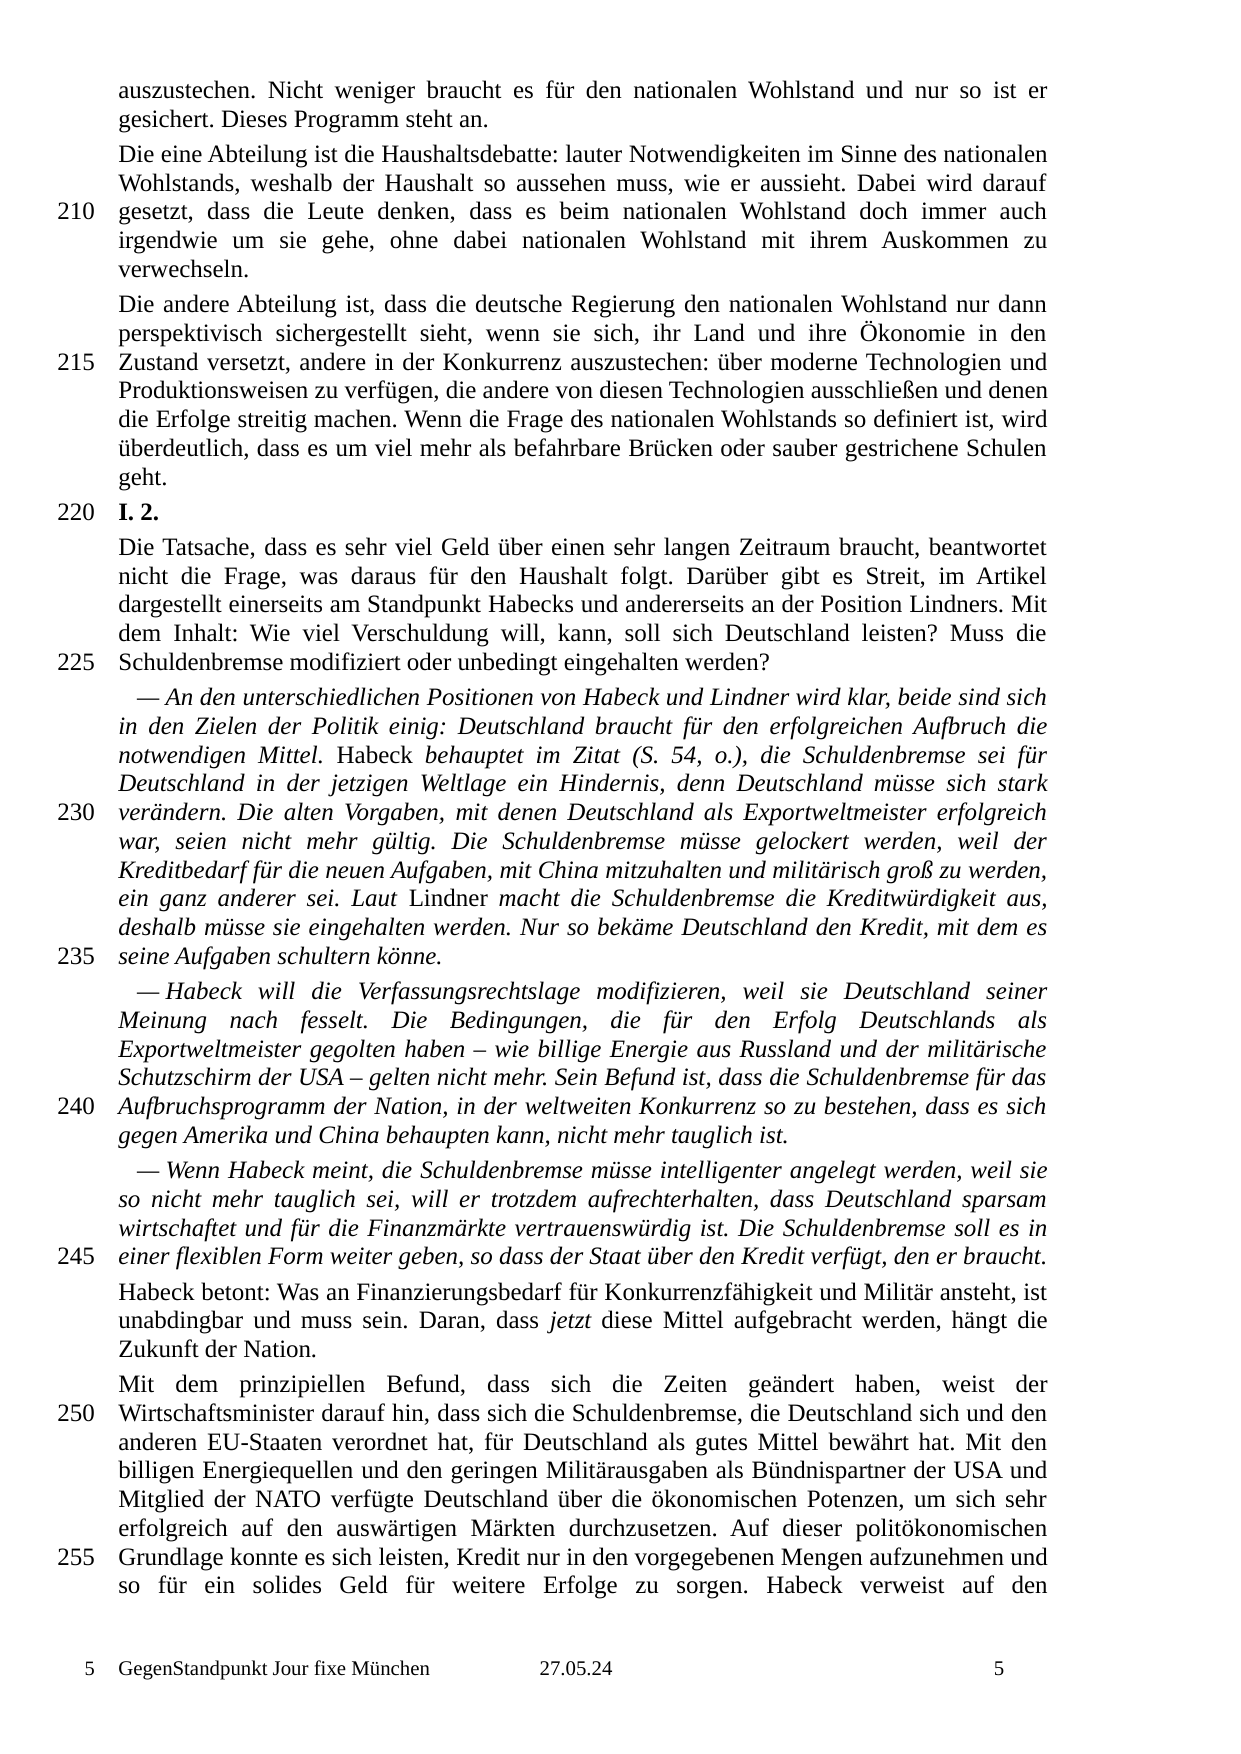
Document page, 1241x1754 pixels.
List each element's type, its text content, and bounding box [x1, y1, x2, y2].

text I. 2. [118, 497, 1048, 526]
text — Wenn Habeck meint, die Schuldenbremse müsse intelligenter angelegt werden, weil sie so nicht mehr tauglich sei, will er trotzdem aufrechterhalten, dass Deutschland sparsam wirtschaftet und für die Finanzmärkte vertrauenswürdig ist. Die Schuldenbremse soll es in einer flexiblen Form weiter geben, so dass der Staat über den Kredit verfügt, den er braucht. [118, 1155, 1048, 1270]
text Die Tatsache, dass es sehr viel Geld über einen sehr langen Zeitraum braucht, beantwortet nicht die Frage, was daraus für den Haushalt folgt. Darüber gibt es Streit, im Artikel dargestellt einerseits am Standpunkt Habecks und andererseits an der Position Lindners. Mit dem Inhalt: Wie viel Verschuldung will, kann, soll sich Deutschland leisten? Muss die Schuldenbremse modifiziert oder unbedingt eingehalten werden? [118, 532, 1048, 676]
text auszustechen. Nicht weniger braucht es für den nationalen Wohlstand und nur so ist er gesichert. Dieses Programm steht an. [118, 75, 1048, 132]
text Die andere Abteilung ist, dass die deutsche Regierung den nationalen Wohlstand nur dann perspektivisch sichergestellt sieht, wenn sie sich, ihr Land und ihre Ökonomie in den Zustand versetzt, andere in der Konkurrenz auszustechen: über moderne Technologien und Produktionsweisen zu verfügen, die andere von diesen Technologien ausschließen und denen die Erfolge streitig machen. Wenn die Frage des nationalen Wohlstands so definiert ist, wird überdeutlich, dass es um viel mehr als befahrbare Brücken oder sauber gestrichene Schulen geht. [118, 289, 1048, 490]
text Mit dem prinzipiellen Befund, dass sich die Zeiten geändert haben, weist der Wirtschaftsminister darauf hin, dass sich die Schuldenbremse, die Deutschland sich und den anderen EU-Staaten verordnet hat, für Deutschland als gutes Mittel bewährt hat. Mit den billigen Energiequellen und den geringen Militärausgaben als Bündnispartner der USA und Mitglied der NATO verfügte Deutschland über die ökonomischen Potenzen, um sich sehr erfolgreich auf den auswärtigen Märkten durchzusetzen. Auf dieser politökonomischen Grundlage konnte es sich leisten, Kredit nur in den vorgegebenen Mengen aufzunehmen und so für ein solides Geld für weitere Erfolge zu sorgen. Habeck verweist auf den [118, 1369, 1048, 1599]
text Die eine Abteilung ist die Haushaltsdebatte: lauter Notwendigkeiten im Sinne des nationalen Wohlstands, weshalb der Haushalt so aussehen muss, wie er aussieht. Dabei wird darauf gesetzt, dass die Leute denken, dass es beim nationalen Wohlstand doch immer auch irgendwie um sie gehe, ohne dabei nationalen Wohlstand mit ihrem Auskommen zu verwechseln. [118, 139, 1048, 283]
text — Habeck will die Verfassungsrechtslage modifizieren, weil sie Deutschland seiner Meinung nach fesselt. Die Bedingungen, die für den Erfolg Deutschlands als Exportweltmeister gegolten haben – wie billige Energie aus Russland und der militärische Schutzschirm der USA – gelten nicht mehr. Sein Befund ist, dass die Schuldenbremse für das Aufbruchsprogramm der Nation, in der weltweiten Konkurrenz so zu bestehen, dass es sich gegen Amerika und China behaupten kann, nicht mehr tauglich ist. [118, 976, 1048, 1149]
text — An den unterschiedlichen Positionen von Habeck und Lindner wird klar, beide sind sich in den Zielen der Politik einig: Deutschland braucht für den erfolgreichen Aufbruch die notwendigen Mittel. Habeck behauptet im Zitat (S. 54, o.), die Schuldenbremse sei für Deutschland in der jetzigen Weltlage ein Hindernis, denn Deutschland müsse sich stark verändern. Die alten Vorgaben, mit denen Deutschland als Exportweltmeister erfolgreich war, seien nicht mehr gültig. Die Schuldenbremse müsse gelockert werden, weil der Kreditbedarf für die neuen Aufgaben, mit China mitzuhalten und militärisch groß zu werden, ein ganz anderer sei. Laut Lindner macht die Schuldenbremse die Kreditwürdigkeit aus, deshalb müsse sie eingehalten werden. Nur so bekäme Deutschland den Kredit, mit dem es seine Aufgaben schultern könne. [118, 682, 1048, 970]
text Habeck betont: Was an Finanzierungsbedarf für Konkurrenzfähigkeit und Militär ansteht, ist unabdingbar und muss sein. Daran, dass jetzt diese Mittel aufgebracht werden, hängt die Zukunft der Nation. [118, 1277, 1048, 1363]
